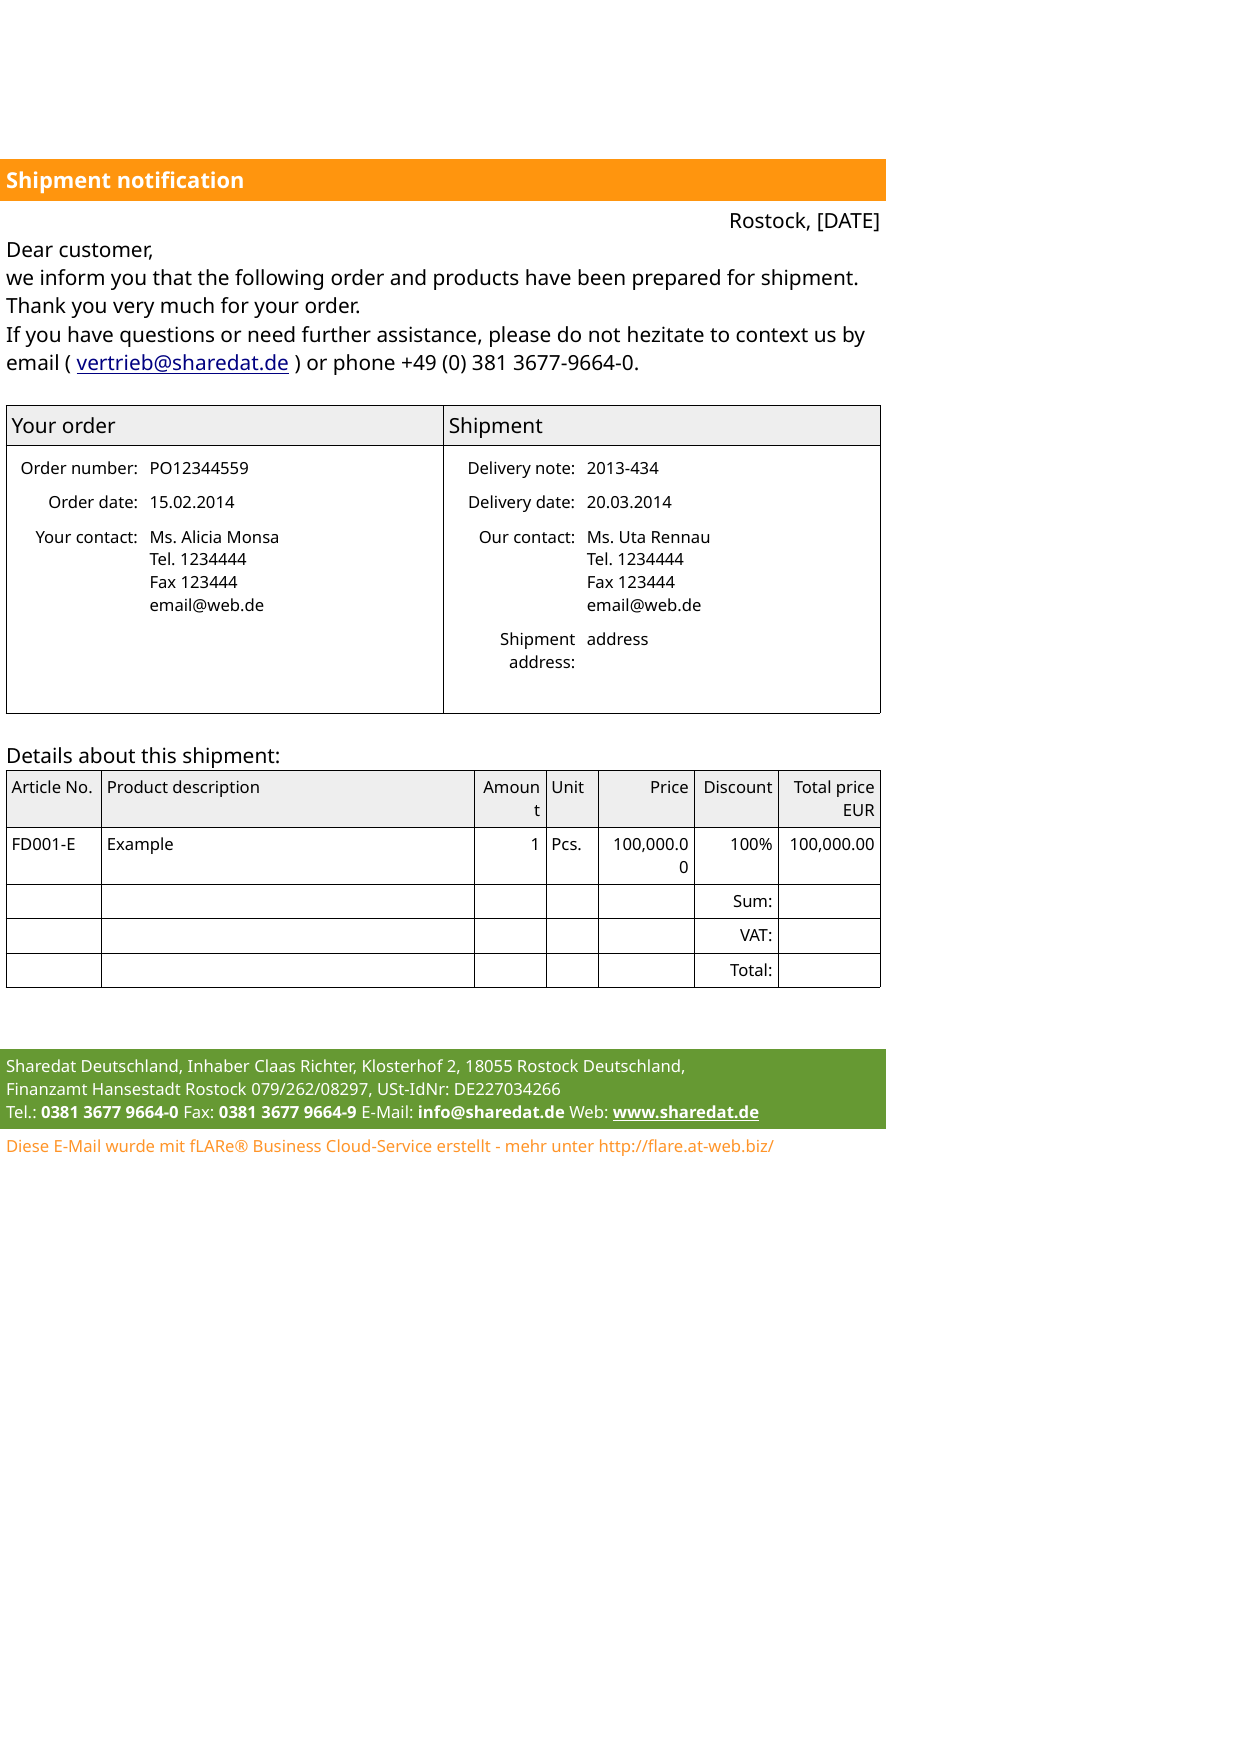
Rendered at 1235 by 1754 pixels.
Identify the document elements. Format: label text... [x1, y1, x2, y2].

table_header Your order [7, 406, 443, 445]
table_cell 100,000.00 [779, 828, 880, 884]
table_cell [599, 919, 694, 952]
table_header [0, 118, 886, 159]
table_header Unit [547, 771, 598, 827]
table_cell [547, 885, 598, 918]
table_cell [7, 885, 101, 918]
table_header Amount [475, 771, 546, 827]
table_cell [102, 885, 474, 918]
table_cell [102, 919, 474, 952]
table_cell Your contact: [11, 520, 143, 622]
table_cell Order date: [11, 485, 143, 519]
table_cell Delivery date: [449, 485, 581, 519]
table_cell [779, 954, 880, 987]
table_cell Pcs. [547, 828, 598, 884]
table_cell [547, 919, 598, 952]
table_cell Ms. Uta Rennau Tel. 1234444 Fax 123444 email@web.de [581, 520, 874, 622]
table_cell [7, 954, 101, 987]
table_cell [444, 446, 880, 713]
table_cell [779, 885, 880, 918]
table_cell Rostock, [DATE] Dear customer, we inform you that the following order and products have been prepared for shipment. Thank you very much for your order. If you have questions or need further assistance, please do not hezitate to context us by email ( vertrieb@sharedat.de ) or phone +49 (0) 381 3677-9664-0. Details about this shipment: [0, 201, 886, 1049]
table_header Discount [695, 771, 778, 827]
table_cell [547, 954, 598, 987]
table_cell [779, 919, 880, 952]
table_cell [7, 919, 101, 952]
table_cell 100% [695, 828, 778, 884]
table_header Price [599, 771, 694, 827]
table_header Shipment [444, 406, 880, 445]
table_cell Our contact: [449, 520, 581, 622]
table_cell [475, 885, 546, 918]
table_cell Diese E-Mail wurde mit fLARe® Business Cloud-Service erstellt - mehr unter http://flare.at-web.biz/ [0, 1129, 886, 1163]
table_cell Example [102, 828, 474, 884]
table_header Article No. [7, 771, 101, 827]
table_cell 20.03.2014 [581, 485, 874, 519]
table_cell Sum: [695, 885, 778, 918]
table_cell Shipment notification [0, 159, 886, 201]
table_header 2013-434 [581, 451, 874, 485]
table_cell [599, 885, 694, 918]
table_cell 1 [475, 828, 546, 884]
table_cell [7, 446, 443, 713]
table_header Delivery note: [449, 451, 581, 485]
table_cell Ms. Alicia Monsa Tel. 1234444 Fax 123444 email@web.de [144, 520, 437, 622]
table_cell [102, 954, 474, 987]
table_cell 100,000.00 [599, 828, 694, 884]
table_cell Shipment address: [449, 622, 581, 679]
table_header Order number: [11, 451, 143, 485]
table_header Product description [102, 771, 474, 827]
table_cell 15.02.2014 [144, 485, 437, 519]
table_cell [599, 954, 694, 987]
table_cell Total: [695, 954, 778, 987]
table_cell [475, 954, 546, 987]
table_header Total price EUR [779, 771, 880, 827]
table_cell [475, 919, 546, 952]
table_cell Sharedat Deutschland, Inhaber Claas Richter, Klosterhof 2, 18055 Rostock Deutschland, Finanzamt Hansestadt Rostock 079/262/08297, USt-IdNr: DE227034266 Tel.: 0381 3677 9664-0 Fax: 0381 3677 9664-9 E-Mail: info@sharedat.de Web: www.sharedat.de [0, 1049, 886, 1129]
table_header PO12344559 [144, 451, 437, 485]
table_cell FD001-E [7, 828, 101, 884]
table_cell address [581, 622, 874, 679]
table_cell VAT: [695, 919, 778, 952]
